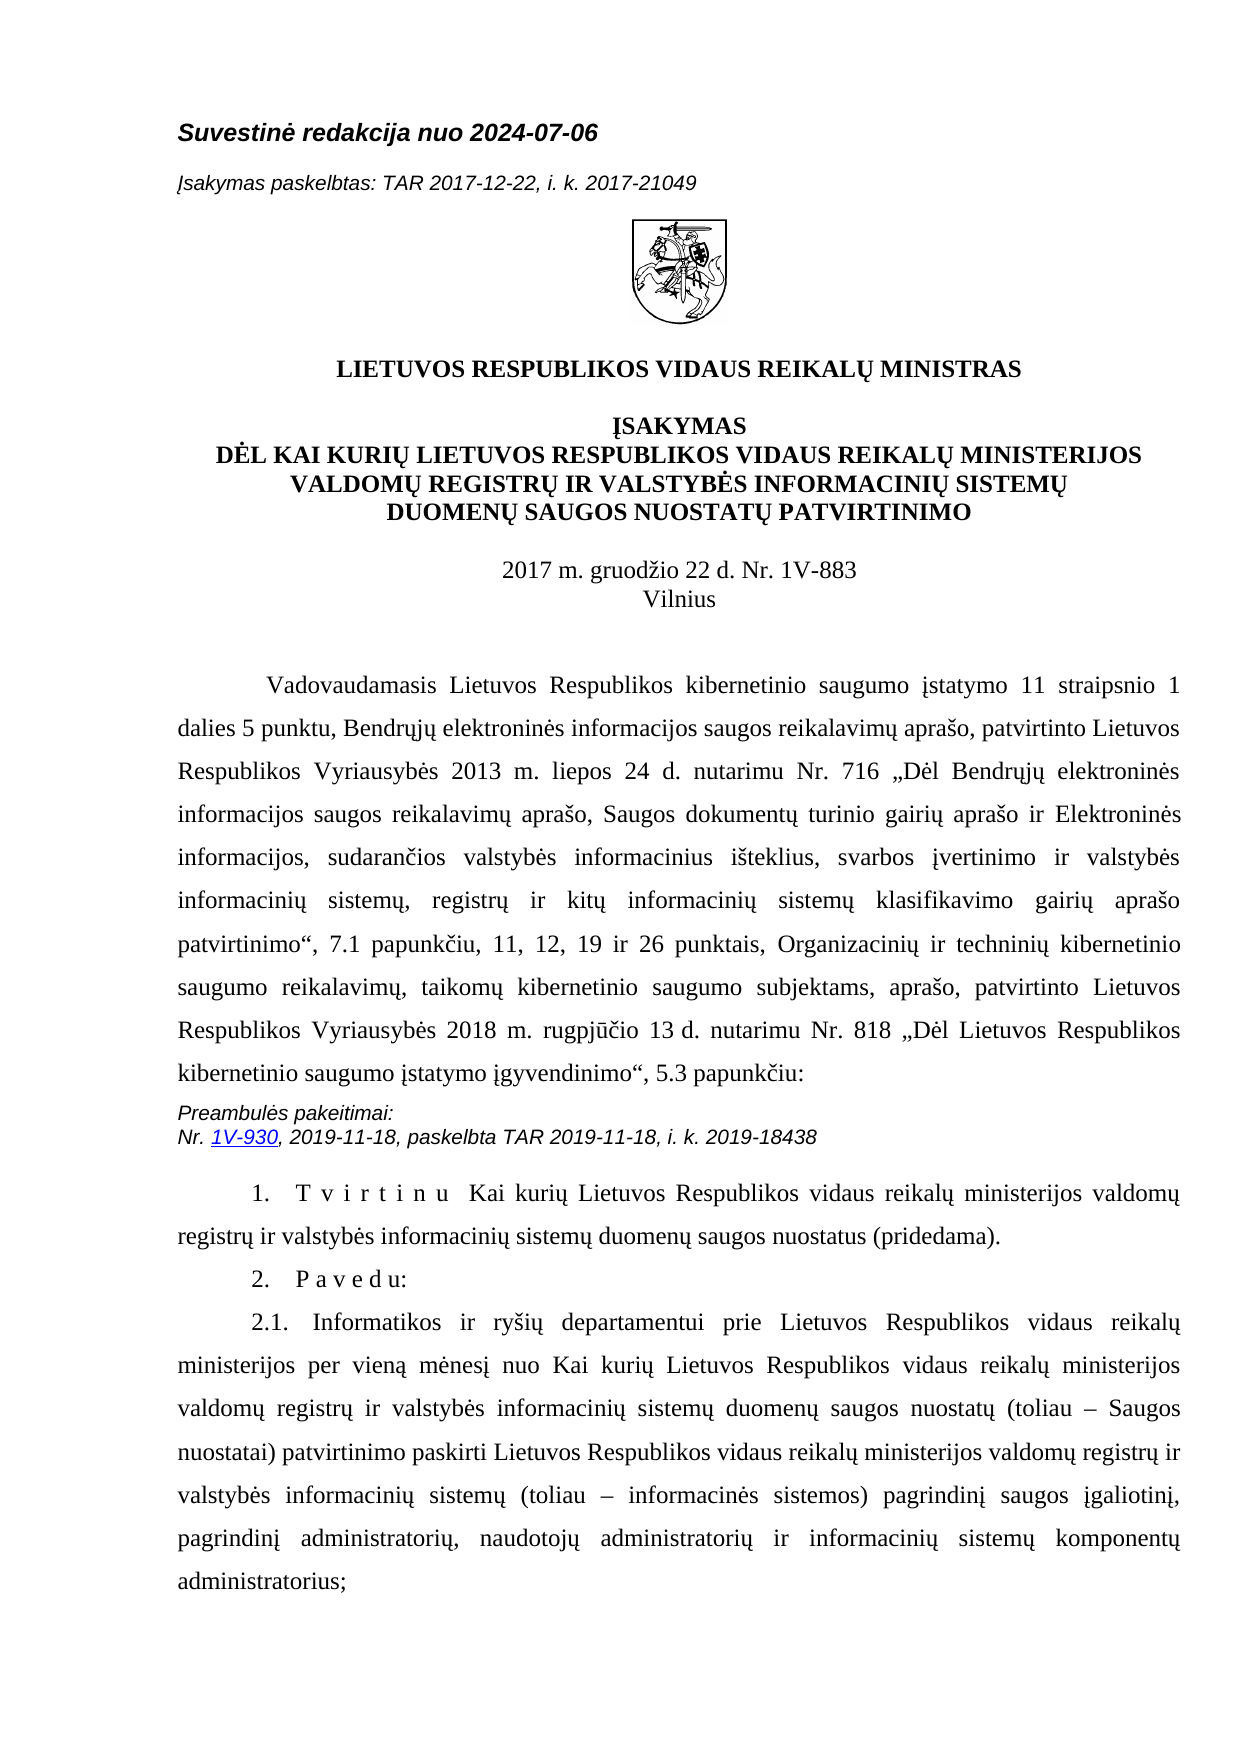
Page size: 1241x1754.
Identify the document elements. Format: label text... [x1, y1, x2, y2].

text 2. P a v e d u: [177, 1264, 1181, 1293]
text Įsakymas paskelbtas: TAR 2017-12-22, i. k. 2017-21049 [177, 171, 1181, 195]
text DUOMENŲ SAUGOS NUOSTATŲ PATVIRTINIMO [177, 497, 1181, 526]
text ĮSAKYMAS [177, 411, 1181, 440]
text Vadovaudamasis Lietuvos Respublikos kibernetinio saugumo įstatymo 11 straipsnio 1 dalies 5 punktu, Bendrųjų elektroninės informacijos saugos reikalavimų aprašo, patvirtinto Lietuvos Respublikos Vyriausybės 2013 m. liepos 24 d. nutarimu Nr. 716 „Dėl Bendrųjų elektroninės informacijos saugos reikalavimų aprašo, Saugos dokumentų turinio gairių aprašo ir Elektroninės informacijos, sudarančios valstybės informacinius išteklius, svarbos įvertinimo ir valstybės informacinių sistemų, registrų ir kitų informacinių sistemų klasifikavimo gairių aprašo patvirtinimo“, 7.1 papunkčiu, 11, 12, 19 ir 26 punktais, Organizacinių ir techninių kibernetinio saugumo reikalavimų, taikomų kibernetinio saugumo subjektams, aprašo, patvirtinto Lietuvos Respublikos Vyriausybės 2018 m. rugpjūčio 13 d. nutarimu Nr. 818 „Dėl Lietuvos Respublikos kibernetinio saugumo įstatymo įgyvendinimo“, 5.3 papunkčiu: [177, 670, 1181, 1087]
text Preambulės pakeitimai: [177, 1101, 1181, 1125]
text LIETUVOS RESPUBLIKOS VIDAUS REIKALŲ MINISTRAS [177, 354, 1181, 382]
text Vilnius [177, 584, 1181, 612]
text DĖL KAI KURIŲ LIETUVOS RESPUBLIKOS VIDAUS REIKALŲ MINISTERIJOS VALDOMŲ REGISTRŲ IR VALSTYBĖS INFORMACINIŲ SISTEMŲ [177, 440, 1181, 497]
text 2017 m. gruodžio 22 d. Nr. 1V-883 [177, 555, 1181, 584]
text Nr. 1V-930, 2019-11-18, paskelbta TAR 2019-11-18, i. k. 2019-18438 [177, 1125, 1181, 1149]
text 2.1. Informatikos ir ryšių departamentui prie Lietuvos Respublikos vidaus reikalų ministerijos per vieną mėnesį nuo Kai kurių Lietuvos Respublikos vidaus reikalų ministerijos valdomų registrų ir valstybės informacinių sistemų duomenų saugos nuostatų (toliau – Saugos nuostatai) patvirtinimo paskirti Lietuvos Respublikos vidaus reikalų ministerijos valdomų registrų ir valstybės informacinių sistemų (toliau – informacinės sistemos) pagrindinį saugos įgaliotinį, pagrindinį administratorių, naudotojų administratorių ir informacinių sistemų komponentų administratorius; [177, 1307, 1181, 1595]
text Suvestinė redakcija nuo 2024-07-06 [177, 118, 1181, 147]
text 1. T v i r t i n u Kai kurių Lietuvos Respublikos vidaus reikalų ministerijos valdomų registrų ir valstybės informacinių sistemų duomenų saugos nuostatus (pridedama). [177, 1178, 1181, 1250]
